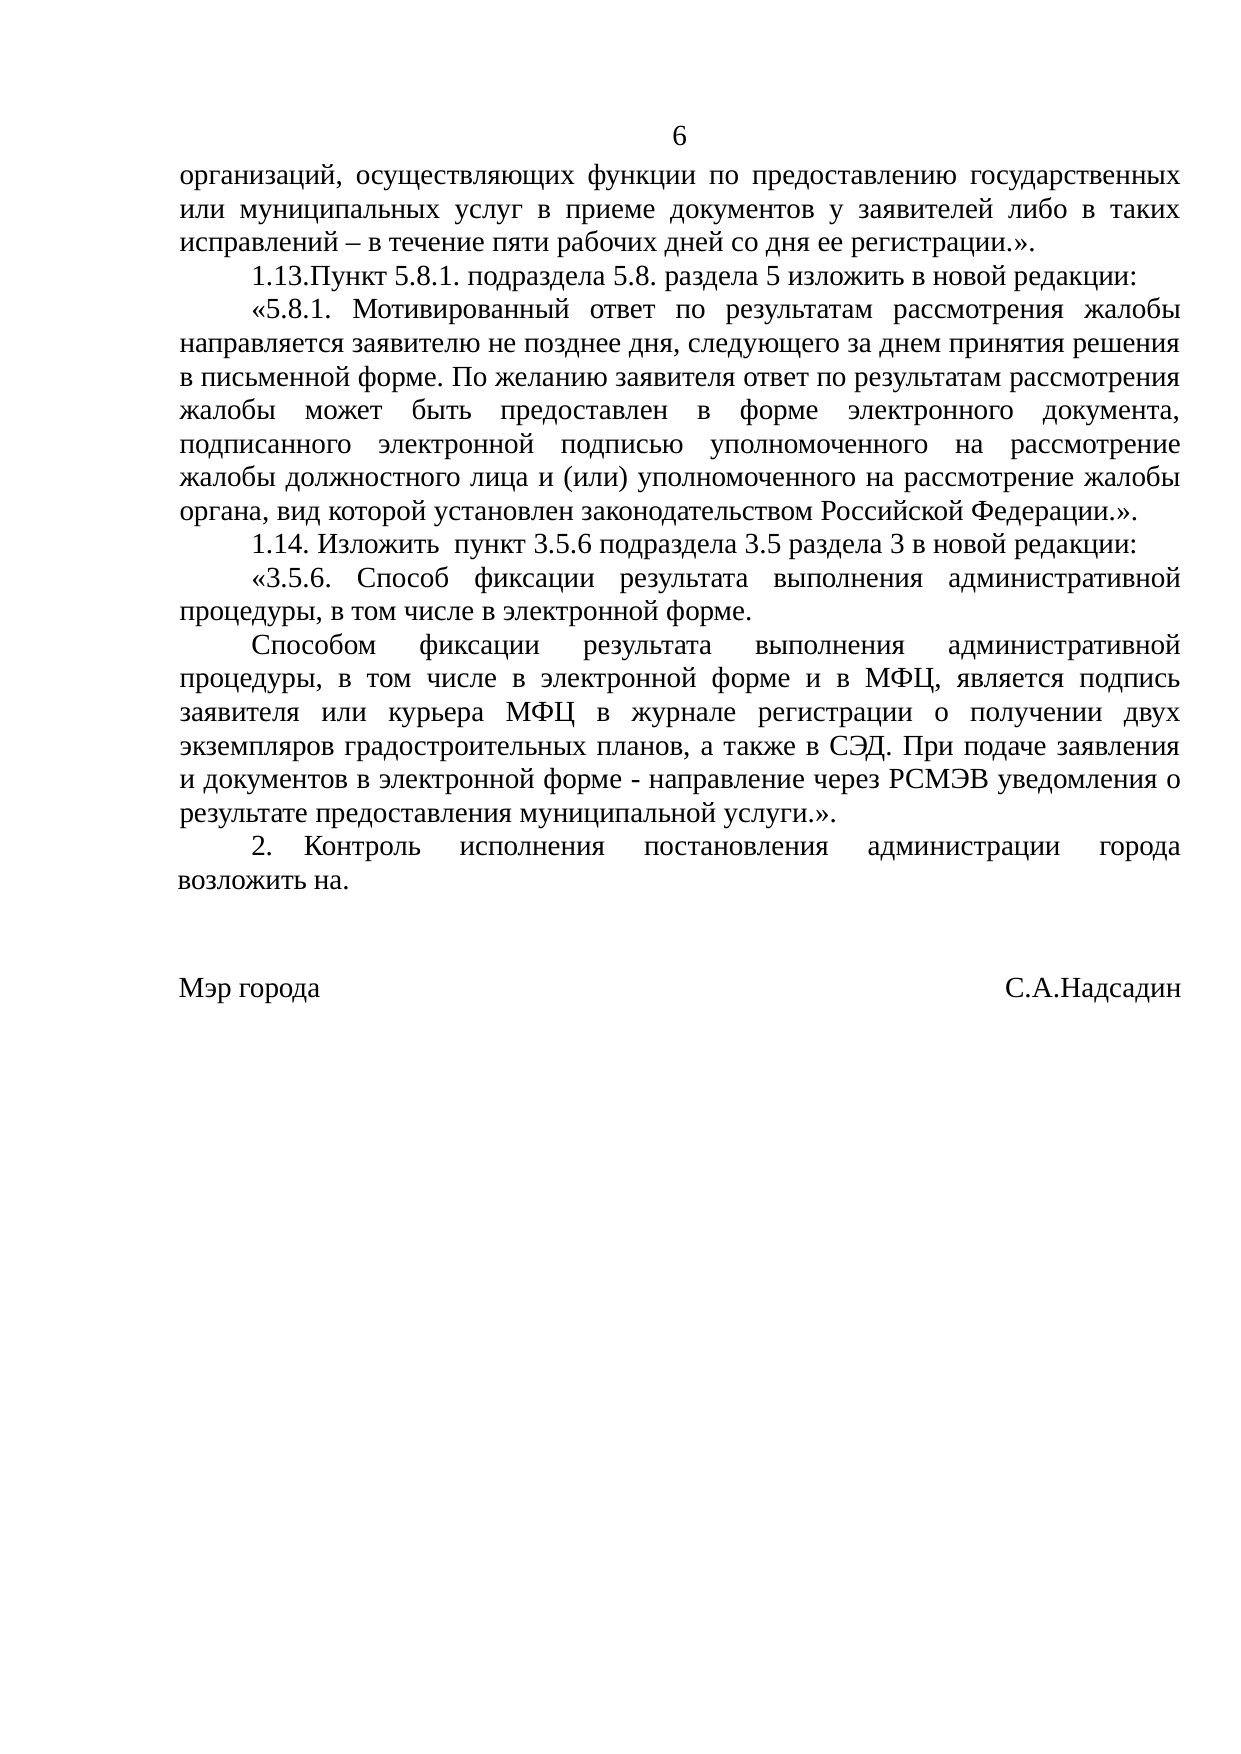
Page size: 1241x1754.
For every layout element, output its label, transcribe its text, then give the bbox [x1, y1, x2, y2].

text организаций, осуществляющих функции по предоставлению государственных или муниципальных услуг в приеме документов у заявителей либо в таких исправлений – в течение пяти рабочих дней со дня ее регистрации.». [179, 158, 1181, 258]
text 1.13.Пункт 5.8.1. подраздела 5.8. раздела 5 изложить в новой редакции: [179, 258, 1181, 292]
text «5.8.1. Мотивированный ответ по результатам рассмотрения жалобы направляется заявителю не позднее дня, следующего за днем принятия решения в письменной форме. По желанию заявителя ответ по результатам рассмотрения жалобы может быть предоставлен в форме электронного документа, подписанного электронной подписью уполномоченного на рассмотрение жалобы должностного лица и (или) уполномоченного на рассмотрение жалобы органа, вид которой установлен законодательством Российской Федерации.». [179, 292, 1181, 527]
text 1.14. Изложить пункт 3.5.6 подраздела 3.5 раздела 3 в новой редакции: [179, 527, 1181, 560]
text «3.5.6. Способ фиксации результата выполнения административной процедуры, в том числе в электронной форме. [179, 560, 1181, 627]
list Мэр города С.А.Надсадин [178, 971, 1181, 1004]
list Контроль исполнения постановления администрации города возложить на. [177, 828, 1181, 896]
text Способом фиксации результата выполнения административной процедуры, в том числе в электронной форме и в МФЦ, является подпись заявителя или курьера МФЦ в журнале регистрации о получении двух экземпляров градостроительных планов, а также в СЭД. При подаче заявления и документов в электронной форме - направление через РСМЭВ уведомления о результате предоставления муниципальной услуги.». [179, 627, 1181, 828]
